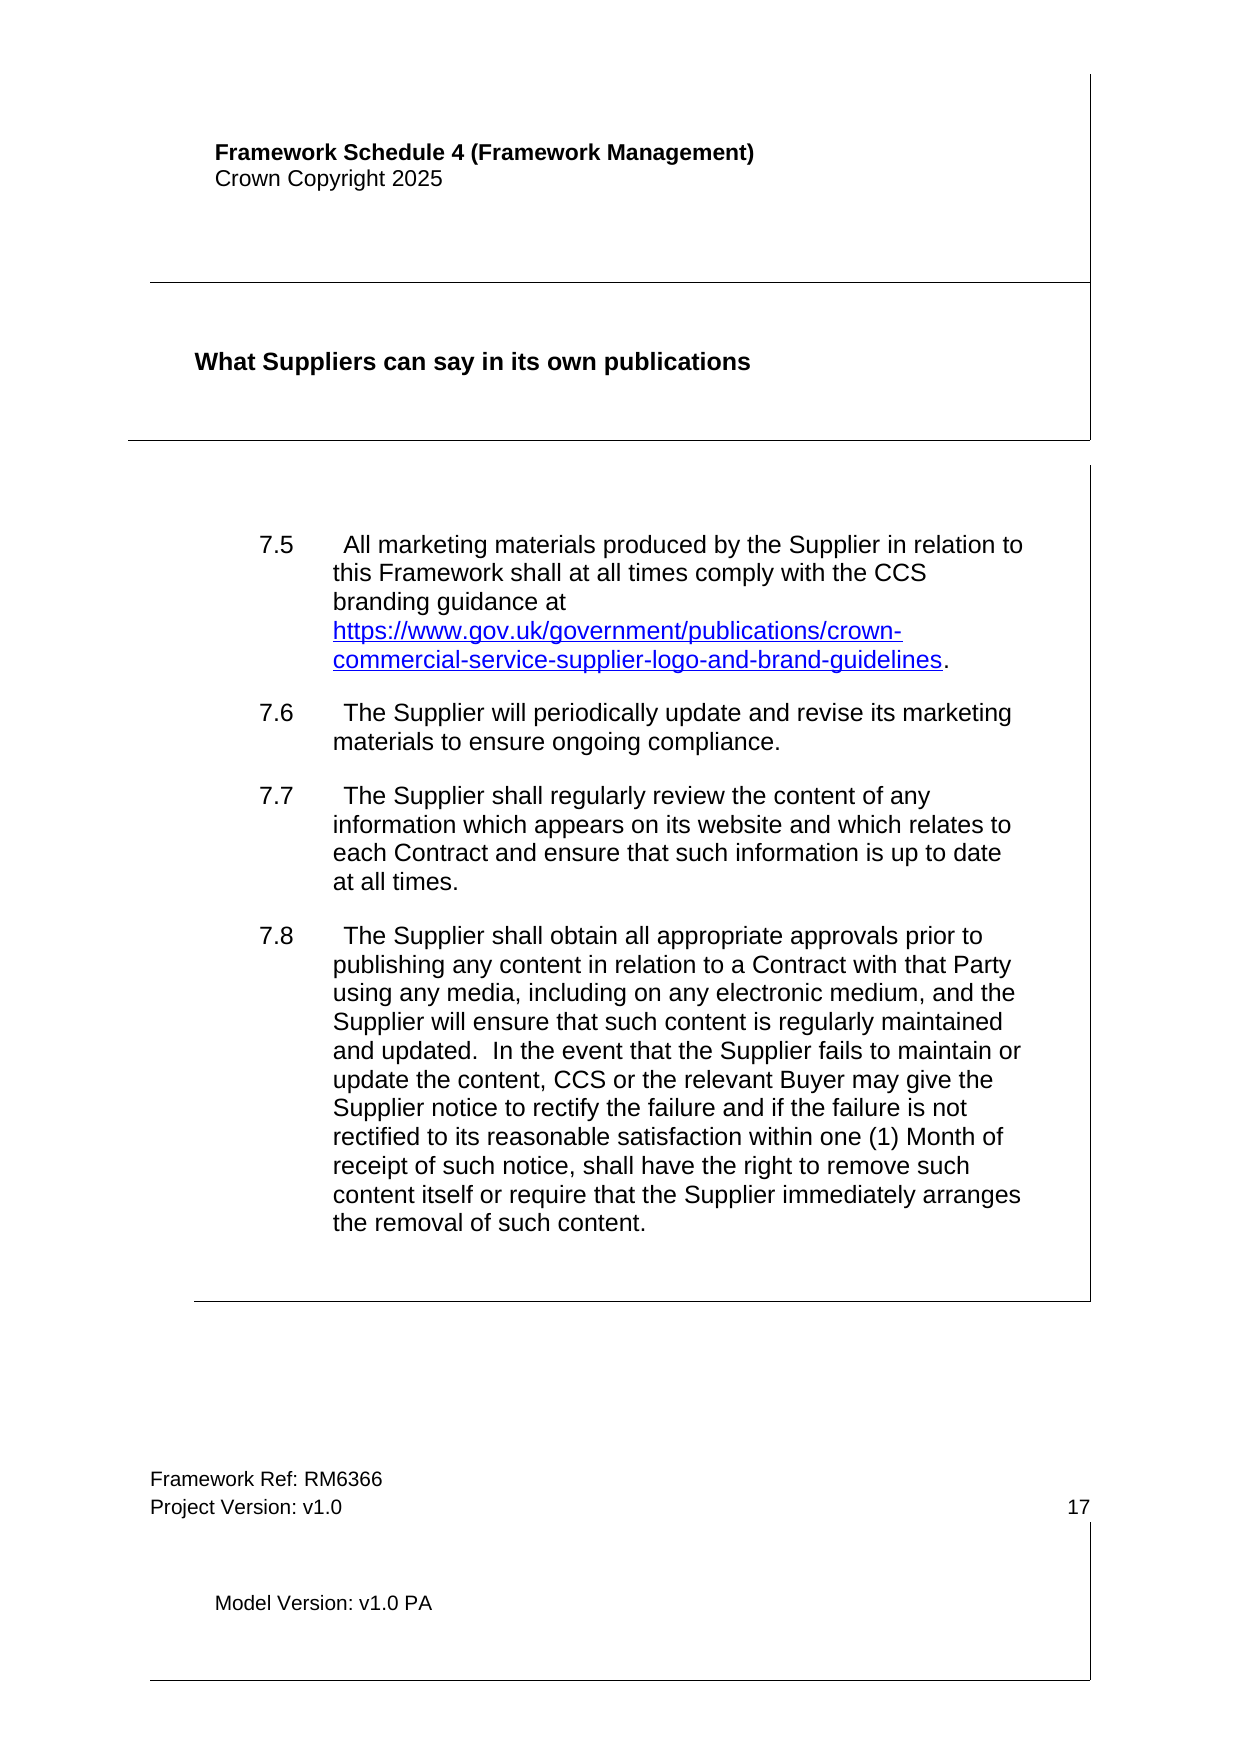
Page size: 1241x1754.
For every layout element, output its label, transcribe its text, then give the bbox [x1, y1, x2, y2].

list The Supplier shall obtain all appropriate approvals prior to publishing any content in relation to a Contract with that Party using any media, including on any electronic medium, and the Supplier will ensure that such content is regularly maintained and updated. In the event that the Supplier fails to maintain or update the content, CCS or the relevant Buyer may give the Supplier notice to rectify the failure and if the failure is not rectified to its reasonable satisfaction within one (1) Month of receipt of such notice, shall have the right to remove such content itself or require that the Supplier immediately arranges the removal of such content. [194, 856, 1090, 1301]
list The Supplier shall regularly review the content of any information which appears on its website and which relates to each Contract and ensure that such information is up to date at all times. [194, 716, 1090, 856]
list All marketing materials produced by the Supplier in relation to this Framework shall at all times comply with the CCS branding guidance at https://www.gov.uk/government/publications/crown-commercial-service-supplier-logo-and-brand-guidelines. [194, 465, 1090, 634]
text What Suppliers can say in its own publications [127, 282, 1090, 440]
list The Supplier will periodically update and revise its marketing materials to ensure ongoing compliance. [194, 634, 1090, 716]
